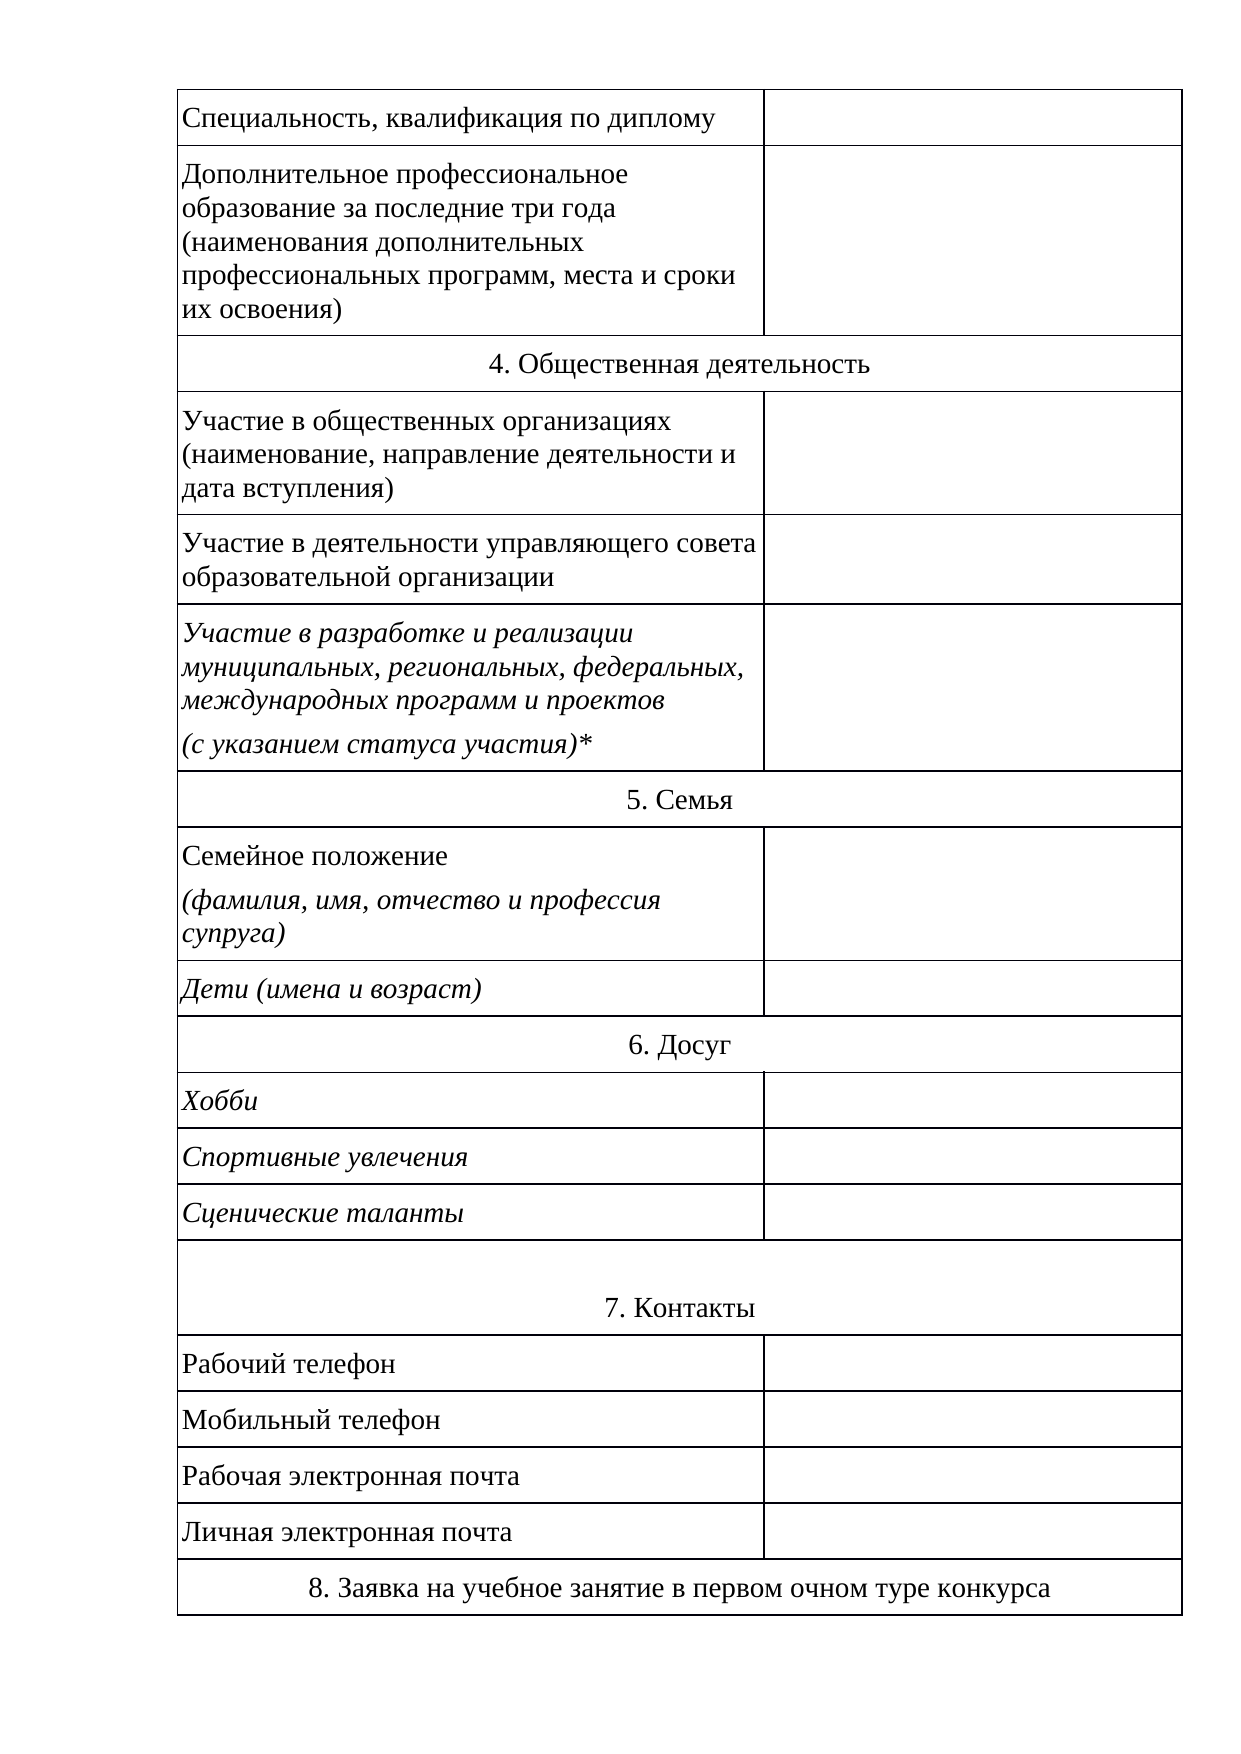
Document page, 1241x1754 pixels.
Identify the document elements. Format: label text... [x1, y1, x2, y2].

table_cell 4. Общественная деятельность [178, 336, 1181, 391]
table_cell [765, 1448, 1181, 1502]
table_cell [765, 1392, 1181, 1446]
table_cell [765, 146, 1181, 335]
table_cell Участие в разработке и реализации муниципальных, региональных, федеральных, международных программ и проектов (с указанием статуса участия)* [178, 605, 763, 770]
table_cell Рабочая электронная почта [178, 1448, 763, 1502]
table_cell [765, 90, 1181, 144]
table_cell [765, 1504, 1181, 1558]
table_cell Личная электронная почта [178, 1504, 763, 1558]
table_cell [765, 1129, 1181, 1183]
table_cell Сценические таланты [178, 1185, 763, 1239]
table_cell Дополнительное профессиональное образование за последние три года (наименования дополнительных профессиональных программ, места и сроки их освоения) [178, 146, 763, 335]
table_cell [765, 605, 1181, 770]
table_cell Хобби [178, 1073, 763, 1127]
table_cell [765, 828, 1181, 959]
table_cell Дети (имена и возраст) [178, 961, 763, 1015]
table_cell Специальность, квалификация по диплому [178, 90, 763, 144]
table_cell Участие в общественных организациях (наименование, направление деятельности и дата вступления) [178, 392, 763, 514]
table_cell [765, 961, 1181, 1015]
table_cell 8. Заявка на учебное занятие в первом очном туре конкурса [178, 1560, 1181, 1614]
table_cell 6. Досуг [178, 1017, 1181, 1071]
table_cell [765, 1336, 1181, 1390]
table_cell [765, 392, 1181, 514]
table_cell Рабочий телефон [178, 1336, 763, 1390]
table_cell 7. Контакты [178, 1241, 1181, 1334]
table_cell Мобильный телефон [178, 1392, 763, 1446]
table_cell Участие в деятельности управляющего совета образовательной организации [178, 515, 763, 603]
table_cell Семейное положение (фамилия, имя, отчество и профессия супруга) [178, 828, 763, 959]
table_cell [765, 515, 1181, 603]
table_cell [765, 1073, 1181, 1127]
table_cell Спортивные увлечения [178, 1129, 763, 1183]
table_cell [765, 1185, 1181, 1239]
table_cell 5. Семья [178, 772, 1181, 826]
